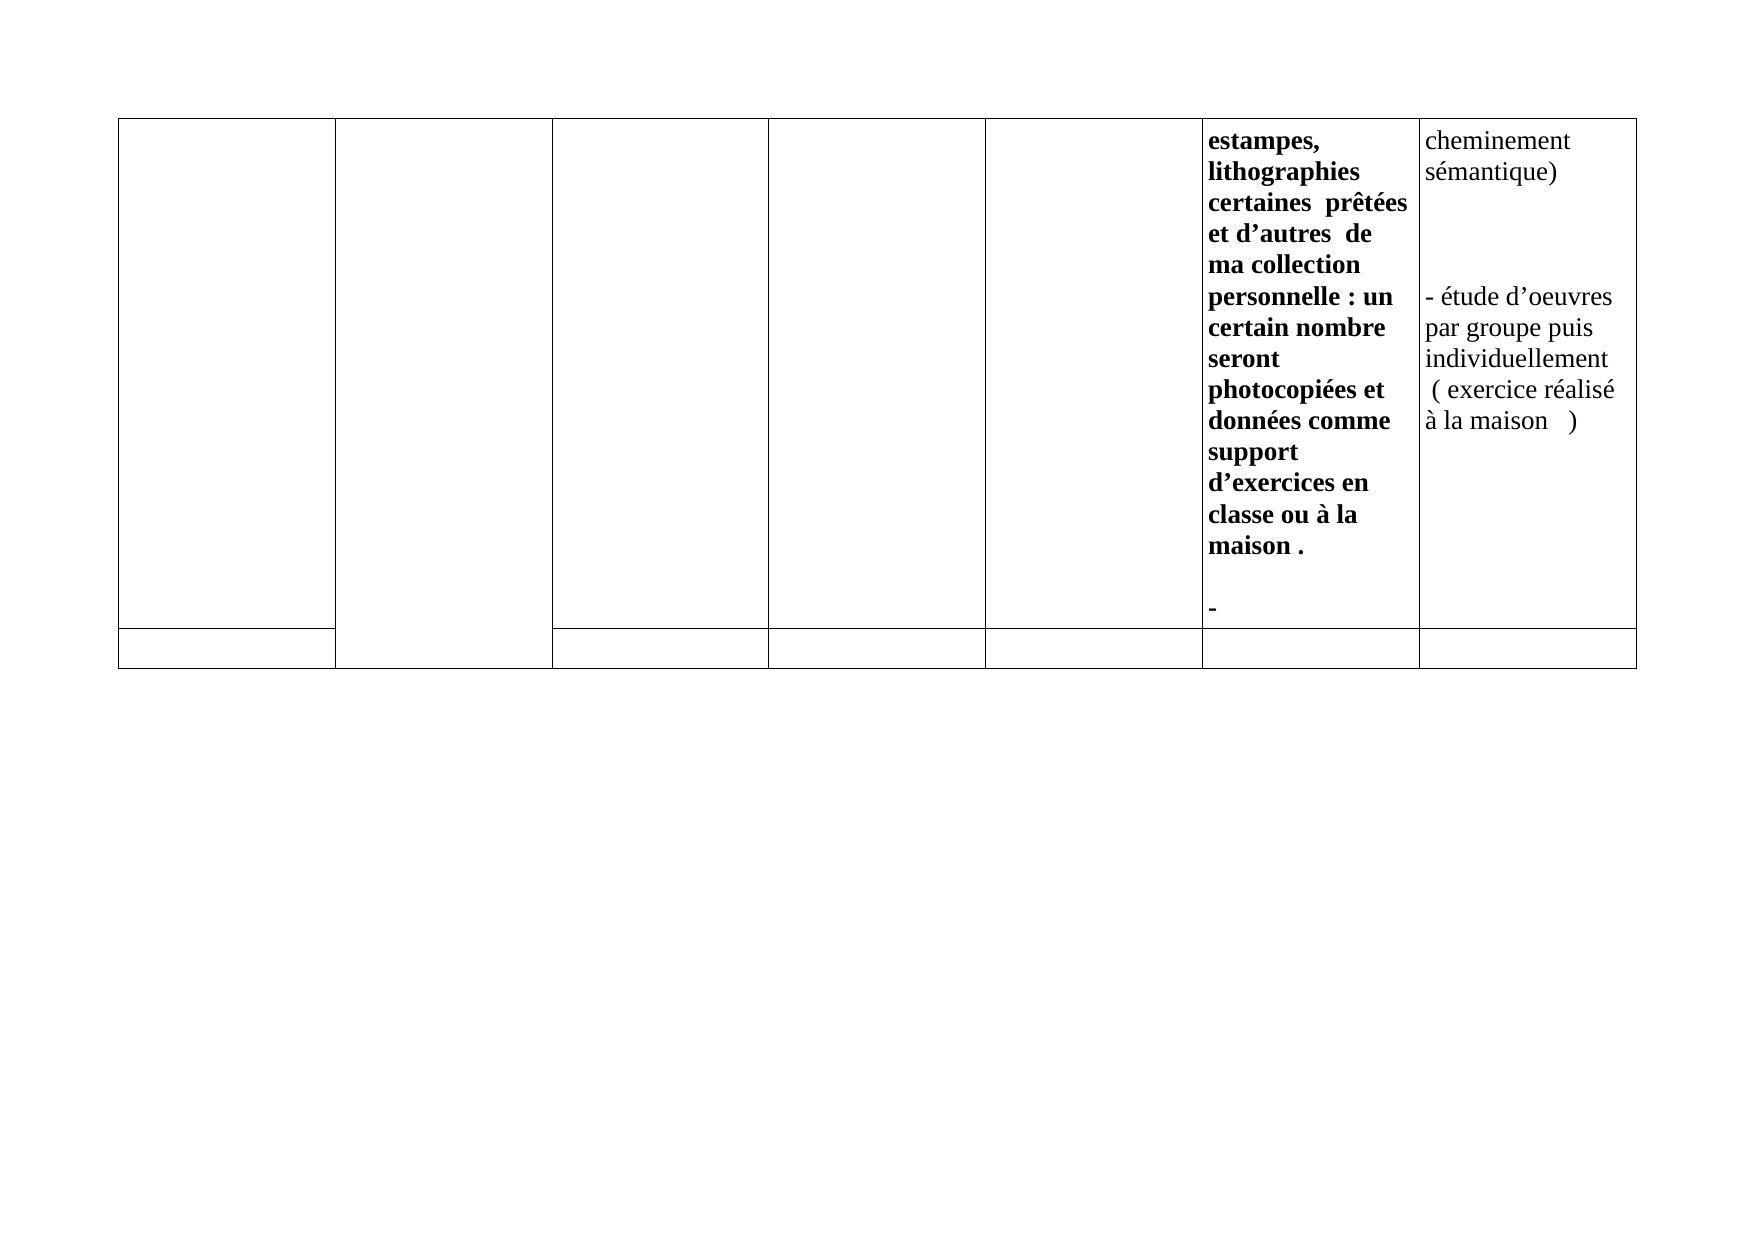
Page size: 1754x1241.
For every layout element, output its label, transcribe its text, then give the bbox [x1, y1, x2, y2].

table_cell [769, 629, 985, 668]
table_cell cheminement sémantique) - étude d’oeuvres par groupe puis individuellement ( exercice réalisé à la maison ) [1420, 119, 1636, 628]
table_cell [986, 119, 1202, 628]
table_cell [1420, 629, 1636, 668]
table_cell [119, 119, 335, 628]
table_cell [119, 629, 335, 668]
table_cell [336, 119, 552, 668]
table_cell [769, 119, 985, 628]
table_cell [553, 629, 768, 668]
table_cell [1203, 629, 1419, 668]
table_cell [553, 119, 768, 628]
table_cell [986, 629, 1202, 668]
table_cell estampes, lithographies certaines prêtées et d’autres de ma collection personnelle : un certain nombre seront photocopiées et données comme support d’exercices en classe ou à la maison . - [1203, 119, 1419, 628]
